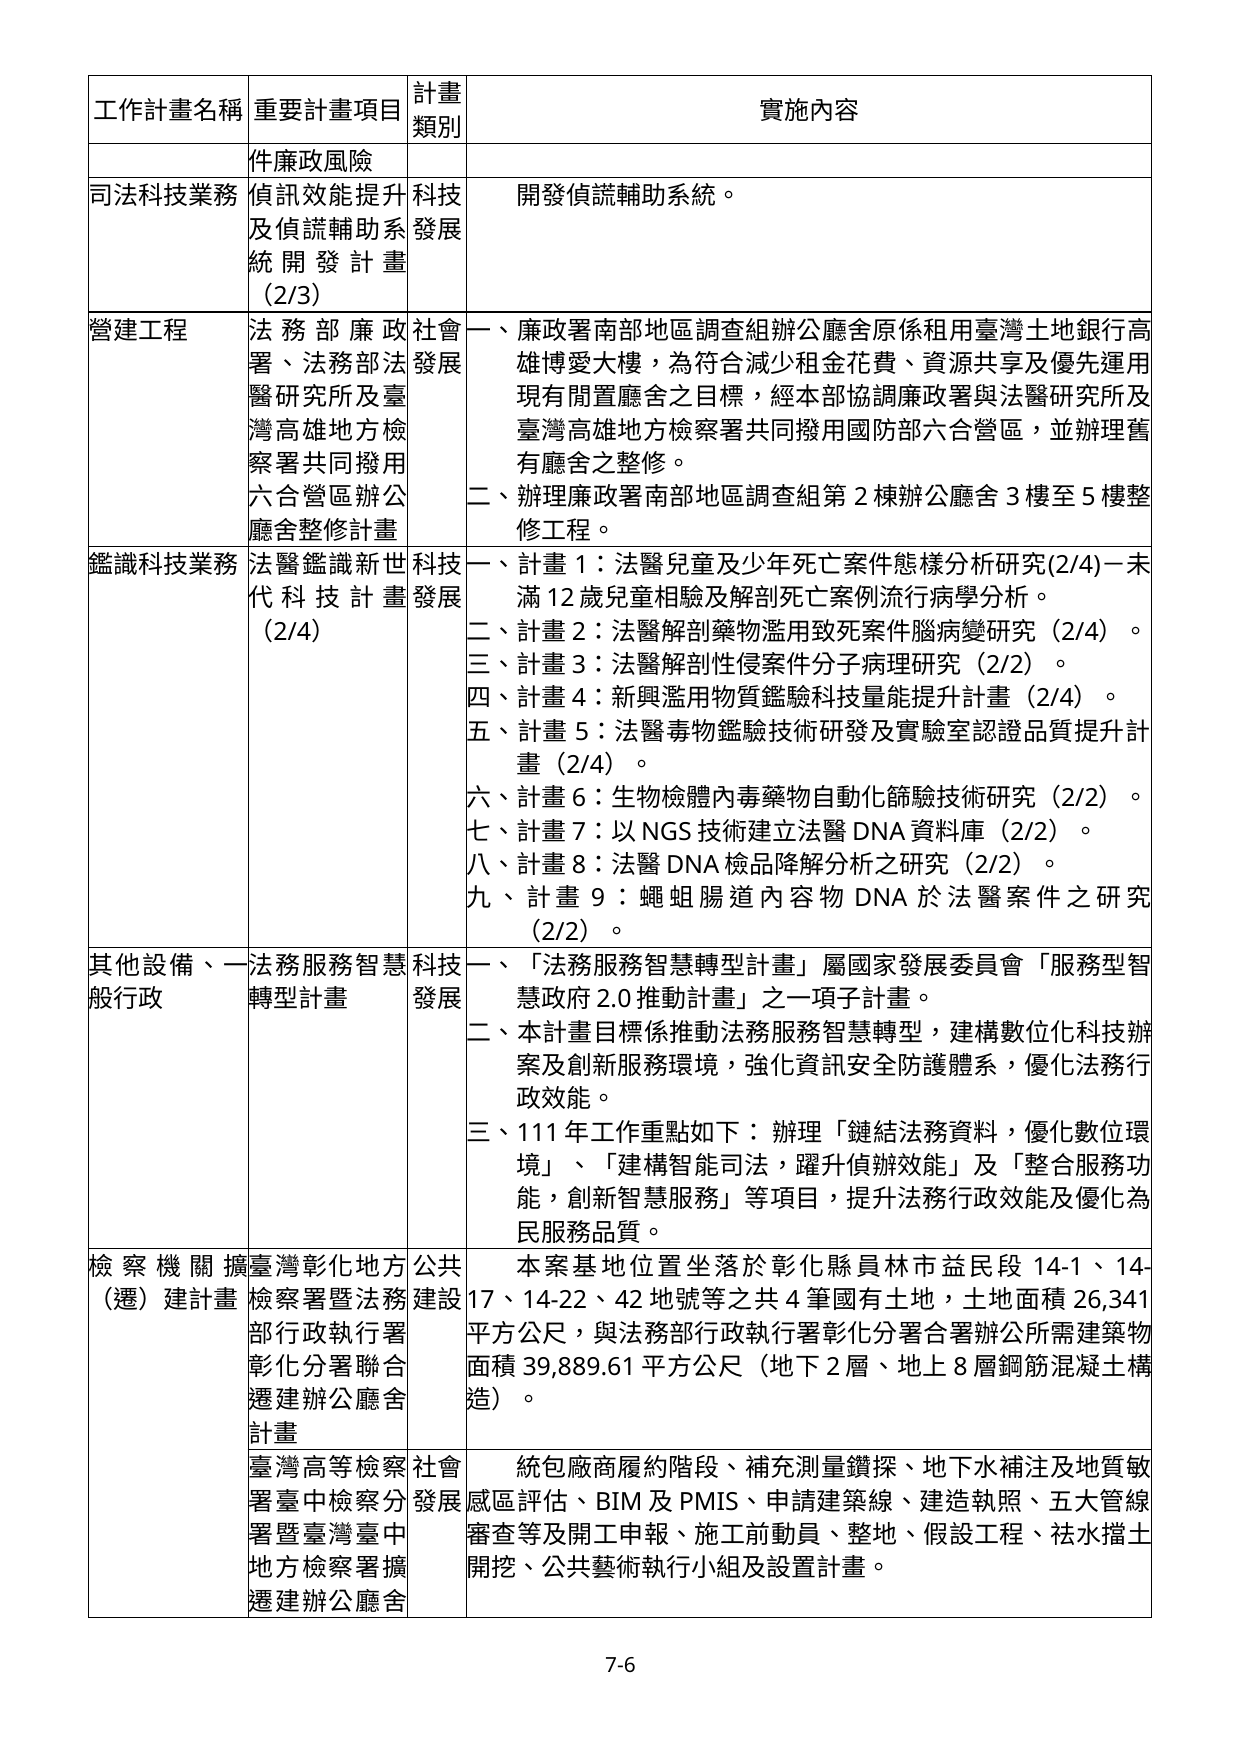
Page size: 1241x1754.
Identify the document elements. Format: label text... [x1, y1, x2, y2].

table_cell [467, 144, 1151, 177]
table_cell 法醫鑑識新世代科技計畫（2/4） [249, 547, 407, 947]
table_header 工作計畫名稱 [89, 76, 248, 143]
table_cell 件廉政風險 [249, 144, 407, 177]
table_cell [408, 144, 466, 177]
table_header 實施內容 [467, 76, 1151, 143]
table_cell [89, 144, 248, 177]
table_cell 一、廉政署南部地區調查組辦公廳舍原係租用臺灣土地銀行高雄博愛大樓，為符合減少租金花費、資源共享及優先運用現有閒置廳舍之目標，經本部協調廉政署與法醫研究所及臺灣高雄地方檢察署共同撥用國防部六合營區，並辦理舊有廳舍之整修。 二、辦理廉政署南部地區調查組第2棟辦公廳舍3樓至5樓整修工程。 [467, 313, 1151, 546]
table_cell 一、「法務服務智慧轉型計畫」屬國家發展委員會「服務型智慧政府2.0推動計畫」之一項子計畫。 二、本計畫目標係推動法務服務智慧轉型，建構數位化科技辦案及創新服務環境，強化資訊安全防護體系，優化法務行政效能。 三、111年工作重點如下： 辦理「鏈結法務資料，優化數位環境」、「建構智能司法，躍升偵辦效能」及「整合服務功能，創新智慧服務」等項目，提升法務行政效能及優化為民服務品質。 [467, 948, 1151, 1248]
table_cell 法務部廉政署、法務部法醫研究所及臺灣高雄地方檢察署共同撥用六合營區辦公廳舍整修計畫 [249, 313, 407, 546]
table_cell 偵訊效能提升及偵謊輔助系統開發計畫（2/3） [249, 178, 407, 311]
table_cell 統包廠商履約階段、補充測量鑽探、地下水補注及地質敏感區評估、BIM及PMIS、申請建築線、建造執照、五大管線審查等及開工申報、施工前動員、整地、假設工程、祛水擋土開挖、公共藝術執行小組及設置計畫。 [467, 1450, 1151, 1617]
table_cell 公共建設 [408, 1249, 466, 1449]
table_cell 臺灣彰化地方檢察署暨法務部行政執行署彰化分署聯合遷建辦公廳舍計畫 [249, 1249, 407, 1449]
table_header 重要計畫項目 [249, 76, 407, 143]
table_cell 檢察機關擴（遷）建計畫 [89, 1249, 248, 1617]
table_cell 一、計畫 1：法醫兒童及少年死亡案件態樣分析研究(2/4)－未滿12歲兒童相驗及解剖死亡案例流行病學分析。 二、計畫 2：法醫解剖藥物濫用致死案件腦病變研究（2/4）。 三、計畫 3：法醫解剖性侵案件分子病理研究（2/2）。 四、計畫 4：新興濫用物質鑑驗科技量能提升計畫（2/4）。 五、計畫 5：法醫毒物鑑驗技術研發及實驗室認證品質提升計畫（2/4）。 六、計畫 6：生物檢體內毒藥物自動化篩驗技術研究（2/2）。 七、計畫 7：以NGS技術建立法醫DNA資料庫（2/2）。 八、計畫 8：法醫DNA檢品降解分析之研究（2/2）。 九、計畫9：蠅蛆腸道內容物DNA於法醫案件之研究（2/2）。 [467, 547, 1151, 947]
table_cell 本案基地位置坐落於彰化縣員林市益民段14-1、14-17、14-22、42地號等之共4筆國有土地，土地面積26,341平方公尺，與法務部行政執行署彰化分署合署辦公所需建築物面積39,889.61平方公尺（地下2層、地上8層鋼筋混凝土構造）。 [467, 1249, 1151, 1449]
table_cell 法務服務智慧轉型計畫 [249, 948, 407, 1248]
table_cell 司法科技業務 [89, 178, 248, 311]
table_cell 科技發展 [408, 547, 466, 947]
table_cell 臺灣高等檢察署臺中檢察分署暨臺灣臺中地方檢察署擴遷建辦公廳舍 [249, 1450, 407, 1617]
table_cell 其他設備、一般行政 [89, 948, 248, 1248]
table_header 計畫類別 [408, 76, 466, 143]
table_cell 科技發展 [408, 178, 466, 311]
table_cell 社會發展 [408, 313, 466, 546]
table_cell 營建工程 [89, 313, 248, 546]
table_cell 科技發展 [408, 948, 466, 1248]
table_cell 社會發展 [408, 1450, 466, 1617]
table_cell 開發偵謊輔助系統。 [467, 178, 1151, 311]
table_cell 鑑識科技業務 [89, 547, 248, 947]
